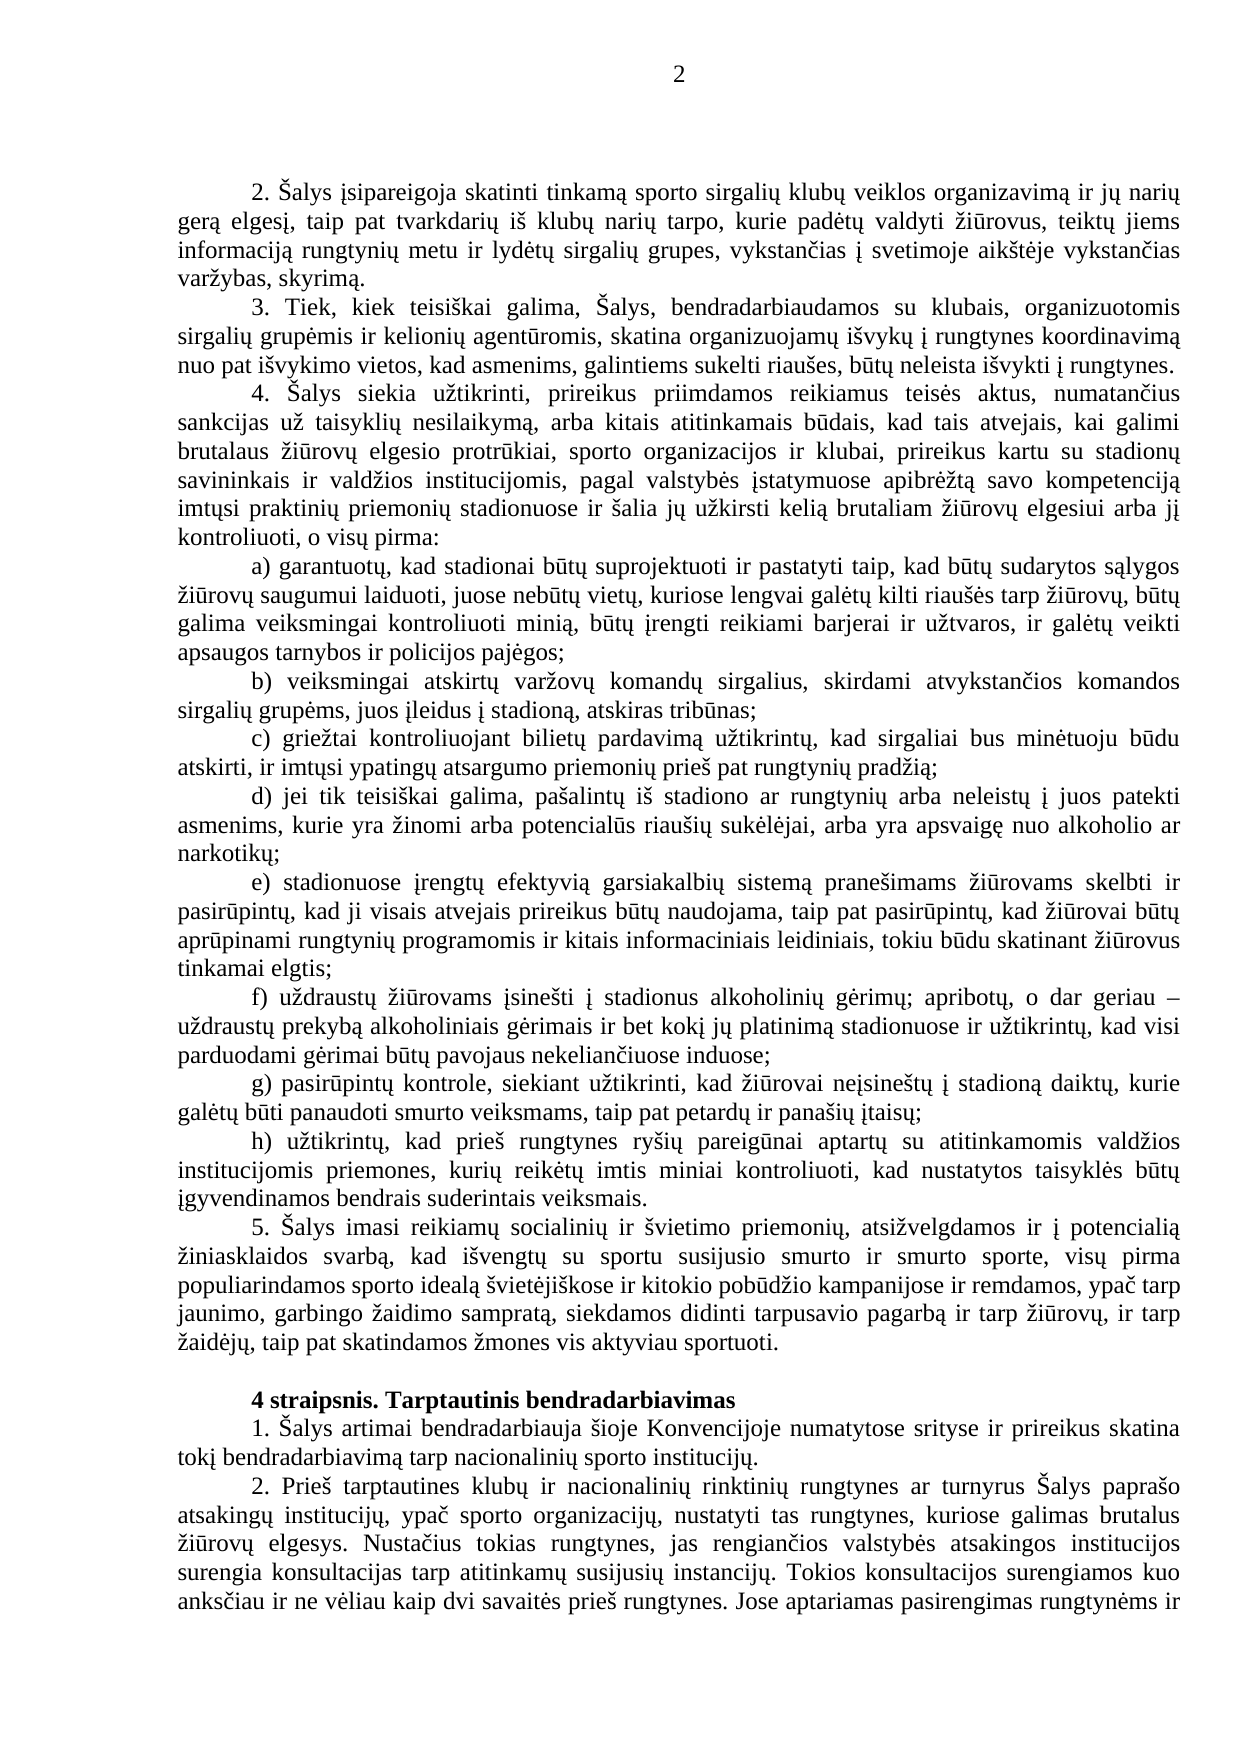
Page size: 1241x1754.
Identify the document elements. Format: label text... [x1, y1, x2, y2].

text 2. Šalys įsipareigoja skatinti tinkamą sporto sirgalių klubų veiklos organizavimą ir jų narių gerą elgesį, taip pat tvarkdarių iš klubų narių tarpo, kurie padėtų valdyti žiūrovus, teiktų jiems informaciją rungtynių metu ir lydėtų sirgalių grupes, vykstančias į svetimoje aikštėje vykstančias varžybas, skyrimą. [177, 177, 1181, 292]
text g) pasirūpintų kontrole, siekiant užtikrinti, kad žiūrovai neįsineštų į stadioną daiktų, kurie galėtų būti panaudoti smurto veiksmams, taip pat petardų ir panašių įtaisų; [177, 1068, 1181, 1126]
text 2. Prieš tarptautines klubų ir nacionalinių rinktinių rungtynes ar turnyrus Šalys paprašo atsakingų institucijų, ypač sporto organizacijų, nustatyti tas rungtynes, kuriose galimas brutalus žiūrovų elgesys. Nustačius tokias rungtynes, jas rengiančios valstybės atsakingos institucijos surengia konsultacijas tarp atitinkamų susijusių instancijų. Tokios konsultacijos surengiamos kuo anksčiau ir ne vėliau kaip dvi savaitės prieš rungtynes. Jose aptariamas pasirengimas rungtynėms ir [177, 1471, 1181, 1615]
text h) užtikrintų, kad prieš rungtynes ryšių pareigūnai aptartų su atitinkamomis valdžios institucijomis priemones, kurių reikėtų imtis miniai kontroliuoti, kad nustatytos taisyklės būtų įgyvendinamos bendrais suderintais veiksmais. [177, 1126, 1181, 1212]
text 1. Šalys artimai bendradarbiauja šioje Konvencijoje numatytose srityse ir prireikus skatina tokį bendradarbiavimą tarp nacionalinių sporto institucijų. [177, 1413, 1181, 1471]
text e) stadionuose įrengtų efektyvią garsiakalbių sistemą pranešimams žiūrovams skelbti ir pasirūpintų, kad ji visais atvejais prireikus būtų naudojama, taip pat pasirūpintų, kad žiūrovai būtų aprūpinami rungtynių programomis ir kitais informaciniais leidiniais, tokiu būdu skatinant žiūrovus tinkamai elgtis; [177, 867, 1181, 982]
text 5. Šalys imasi reikiamų socialinių ir švietimo priemonių, atsižvelgdamos ir į potencialią žiniasklaidos svarbą, kad išvengtų su sportu susijusio smurto ir smurto sporte, visų pirma populiarindamos sporto idealą švietėjiškose ir kitokio pobūdžio kampanijose ir remdamos, ypač tarp jaunimo, garbingo žaidimo sampratą, siekdamos didinti tarpusavio pagarbą ir tarp žiūrovų, ir tarp žaidėjų, taip pat skatindamos žmones vis aktyviau sportuoti. [177, 1212, 1181, 1356]
text f) uždraustų žiūrovams įsinešti į stadionus alkoholinių gėrimų; apribotų, o dar geriau – uždraustų prekybą alkoholiniais gėrimais ir bet kokį jų platinimą stadionuose ir užtikrintų, kad visi parduodami gėrimai būtų pavojaus nekeliančiuose induose; [177, 982, 1181, 1068]
text 3. Tiek, kiek teisiškai galima, Šalys, bendradarbiaudamos su klubais, organizuotomis sirgalių grupėmis ir kelionių agentūromis, skatina organizuojamų išvykų į rungtynes koordinavimą nuo pat išvykimo vietos, kad asmenims, galintiems sukelti riaušes, būtų neleista išvykti į rungtynes. [177, 292, 1181, 378]
text 4. Šalys siekia užtikrinti, prireikus priimdamos reikiamus teisės aktus, numatančius sankcijas už taisyklių nesilaikymą, arba kitais atitinkamais būdais, kad tais atvejais, kai galimi brutalaus žiūrovų elgesio protrūkiai, sporto organizacijos ir klubai, prireikus kartu su stadionų savininkais ir valdžios institucijomis, pagal valstybės įstatymuose apibrėžtą savo kompetenciją imtųsi praktinių priemonių stadionuose ir šalia jų užkirsti kelią brutaliam žiūrovų elgesiui arba jį kontroliuoti, o visų pirma: [177, 378, 1181, 551]
text a) garantuotų, kad stadionai būtų suprojektuoti ir pastatyti taip, kad būtų sudarytos sąlygos žiūrovų saugumui laiduoti, juose nebūtų vietų, kuriose lengvai galėtų kilti riaušės tarp žiūrovų, būtų galima veiksmingai kontroliuoti minią, būtų įrengti reikiami barjerai ir užtvaros, ir galėtų veikti apsaugos tarnybos ir policijos pajėgos; [177, 551, 1181, 666]
text c) griežtai kontroliuojant bilietų pardavimą užtikrintų, kad sirgaliai bus minėtuoju būdu atskirti, ir imtųsi ypatingų atsargumo priemonių prieš pat rungtynių pradžią; [177, 723, 1181, 781]
text b) veiksmingai atskirtų varžovų komandų sirgalius, skirdami atvykstančios komandos sirgalių grupėms, juos įleidus į stadioną, atskiras tribūnas; [177, 666, 1181, 723]
text 4 straipsnis. Tarptautinis bendradarbiavimas [177, 1385, 1181, 1413]
text d) jei tik teisiškai galima, pašalintų iš stadiono ar rungtynių arba neleistų į juos patekti asmenims, kurie yra žinomi arba potencialūs riaušių sukėlėjai, arba yra apsvaigę nuo alkoholio ar narkotikų; [177, 781, 1181, 867]
